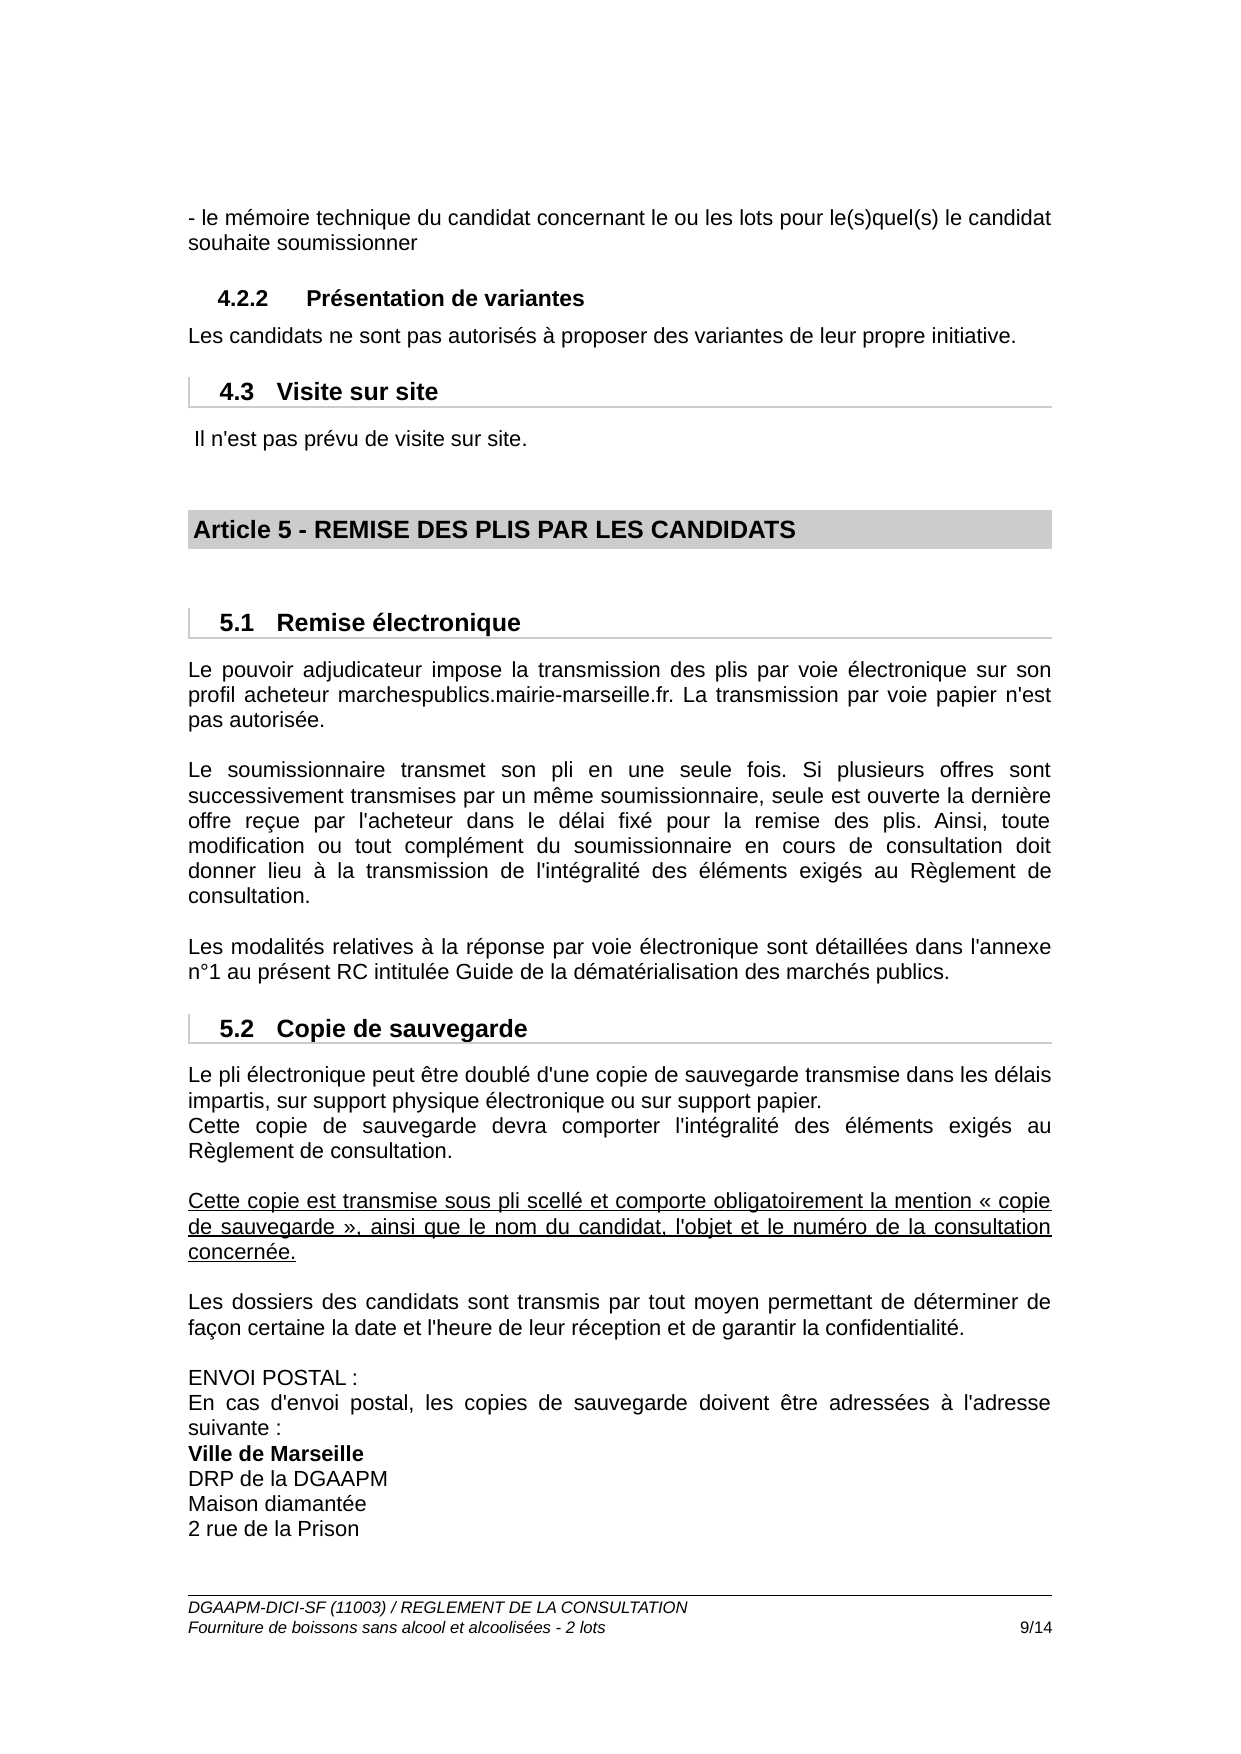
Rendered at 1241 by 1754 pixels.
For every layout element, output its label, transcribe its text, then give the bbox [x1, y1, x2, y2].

text En cas d'envoi postal, les copies de sauvegarde doivent être adressées à l'adresse suivante : [188, 1390, 1052, 1440]
text Les dossiers des candidats sont transmis par tout moyen permettant de déterminer de façon certaine la date et l'heure de leur réception et de garantir la confidentialité. [188, 1289, 1052, 1339]
text Les modalités relatives à la réponse par voie électronique sont détaillées dans l'annexe n°1 au présent RC intitulée Guide de la dématérialisation des marchés publics. [188, 934, 1052, 984]
subtitle Présentation de variantes [188, 284, 1052, 311]
subtitle Remise électronique [190, 608, 1052, 637]
text 2 rue de la Prison [188, 1516, 1052, 1541]
text Maison diamantée [188, 1491, 1052, 1516]
text DRP de la DGAAPM [188, 1466, 1052, 1491]
text de sauvegarde », ainsi que le nom du candidat, l'objet et le numéro de la consultation [188, 1211, 1052, 1235]
text concernée. [188, 1237, 1052, 1264]
text ENVOI POSTAL : [188, 1365, 1052, 1390]
text Cette copie de sauvegarde devra comporter l'intégralité des éléments exigés au Règlement de consultation. [188, 1113, 1052, 1163]
subtitle Copie de sauvegarde [190, 1014, 1052, 1042]
text - le mémoire technique du candidat concernant le ou les lots pour le(s)quel(s) le candidat souhaite soumissionner [188, 204, 1052, 255]
text Le pouvoir adjudicateur impose la transmission des plis par voie électronique sur son profil acheteur marchespublics.mairie-marseille.fr. La transmission par voie papier n'est pas autorisée. [188, 657, 1052, 732]
text Il n'est pas prévu de visite sur site. [188, 426, 1052, 451]
text Ville de Marseille [188, 1440, 1052, 1466]
subtitle REMISE DES PLIS PAR LES CANDIDATS [190, 512, 1050, 547]
text Le soumissionnaire transmet son pli en une seule fois. Si plusieurs offres sont successivement transmises par un même soumissionnaire, seule est ouverte la dernière offre reçue par l'acheteur dans le délai fixé pour la remise des plis. Ainsi, toute modification ou tout complément du soumissionnaire en cours de consultation doit donner lieu à la transmission de l'intégralité des éléments exigés au Règlement de consultation. [188, 757, 1052, 909]
text Cette copie est transmise sous pli scellé et comporte obligatoirement la mention « copie [188, 1188, 1052, 1210]
text Les candidats ne sont pas autorisés à proposer des variantes de leur propre initiative. [188, 323, 1052, 348]
text Le pli électronique peut être doublé d'une copie de sauvegarde transmise dans les délais impartis, sur support physique électronique ou sur support papier. [188, 1062, 1052, 1113]
subtitle Visite sur site [190, 377, 1052, 406]
